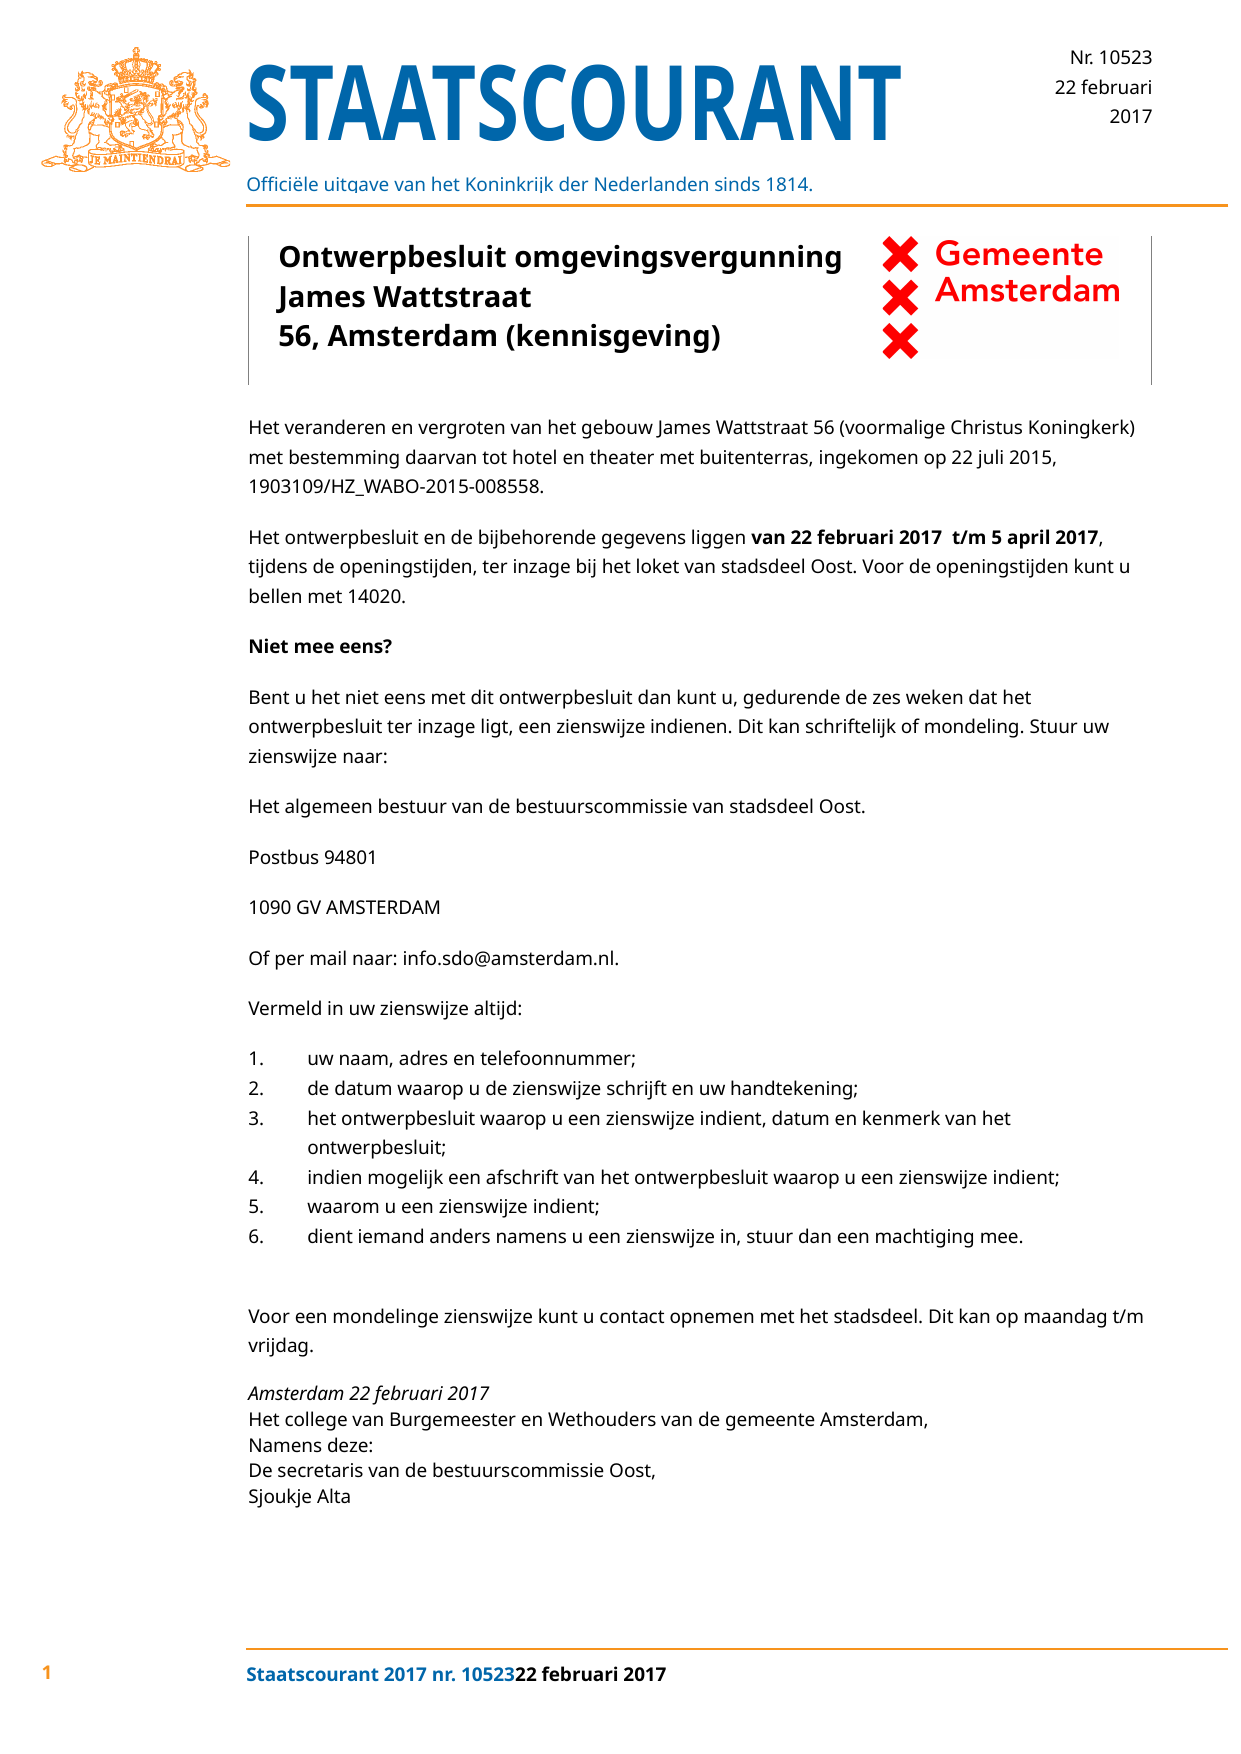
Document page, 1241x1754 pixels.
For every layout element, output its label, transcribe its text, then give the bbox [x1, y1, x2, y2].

picture [882, 236, 1119, 359]
text 1090 GV AMSTERDAM [248, 894, 1152, 920]
list uw naam, adres en telefoonnummer; [248, 1046, 1152, 1071]
text Of per mail naar: info.sdo@amsterdam.nl. [248, 945, 1152, 970]
text Voor een mondelinge zienswijze kunt u contact opnemen met het stadsdeel. Dit kan op maandag t/m vrijdag. [248, 1303, 1152, 1358]
text Sjoukje Alta [248, 1483, 1152, 1509]
picture [41, 47, 231, 172]
text Het algemeen bestuur van de bestuurscommissie van stadsdeel Oost. [248, 793, 1152, 819]
text Het veranderen en vergroten van het gebouw James Wattstraat 56 (voormalige Christus Koningkerk) met bestemming daarvan tot hotel en theater met buitenterras, ingekomen op 22 juli 2015, 1903109/HZ_WABO-2015-008558. [248, 414, 1152, 499]
table_header [850, 236, 1151, 385]
list dient iemand anders namens u een zienswijze in, stuur dan een machtiging mee. [248, 1223, 1152, 1249]
text Niet mee eens? [248, 633, 1152, 659]
text Het ontwerpbesluit en de bijbehorende gegevens liggen van 22 februari 2017 t/m 5 april 2017, tijdens de openingstijden, ter inzage bij het loket van stadsdeel Oost. Voor de openingstijden kunt u bellen met 14020. [248, 524, 1152, 609]
text Het college van Burgemeester en Wethouders van de gemeente Amsterdam, [248, 1406, 1152, 1432]
table_header Ontwerpbesluit omgevingsvergunning James Wattstraat 56, Amsterdam (kennisgeving) [249, 236, 850, 385]
text Namens deze: [248, 1432, 1152, 1458]
list het ontwerpbesluit waarop u een zienswijze indient, datum en kenmerk van het ontwerpbesluit; [248, 1105, 1152, 1160]
text Bent u het niet eens met dit ontwerpbesluit dan kunt u, gedurende de zes weken dat het ontwerpbesluit ter inzage ligt, een zienswijze indienen. Dit kan schriftelijk of mondeling. Stuur uw zienswijze naar: [248, 684, 1152, 769]
text Vermeld in uw zienswijze altijd: [248, 995, 1152, 1021]
text De secretaris van de bestuurscommissie Oost, [248, 1458, 1152, 1483]
text Amsterdam 22 februari 2017 [248, 1380, 1152, 1406]
list indien mogelijk een afschrift van het ontwerpbesluit waarop u een zienswijze indient; [248, 1164, 1152, 1189]
text Postbus 94801 [248, 844, 1152, 869]
list waarom u een zienswijze indient; [248, 1193, 1152, 1219]
list de datum waarop u de zienswijze schrijft en uw handtekening; [248, 1075, 1152, 1101]
